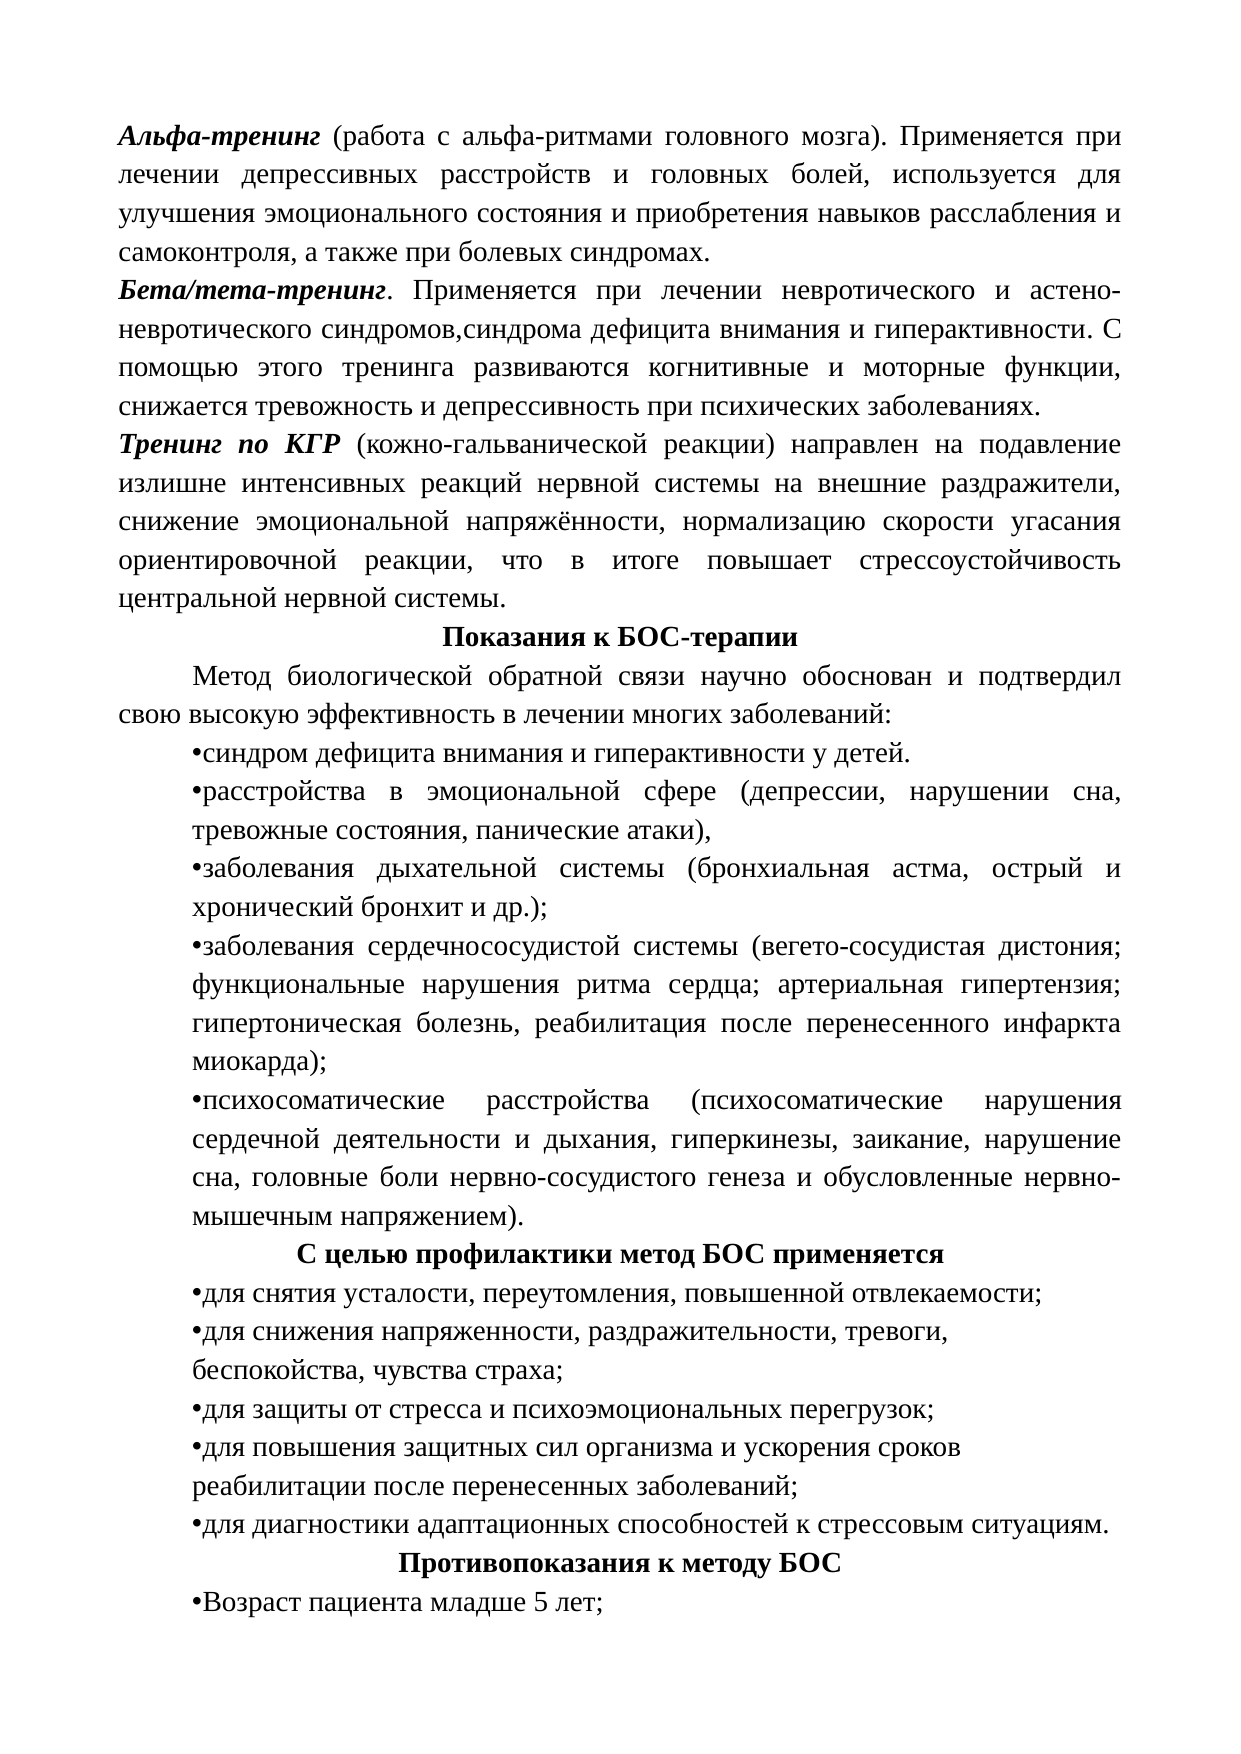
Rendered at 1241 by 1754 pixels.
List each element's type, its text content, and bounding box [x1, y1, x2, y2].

list для снижения напряженности, раздражительности, тревоги, беспокойства, чувства страха; [118, 1313, 1122, 1386]
text Бета/тета-тренинг. Применяется при лечении невротического и астено-невротического синдромов,синдрома дефицита внимания и гиперактивности. С помощью этого тренинга развиваются когнитивные и моторные функции, снижается тревожность и депрессивность при психических заболеваниях. [118, 272, 1122, 421]
text Метод биологической обратной связи научно обоснован и подтвердил свою высокую эффективность в лечении многих заболеваний: [118, 658, 1122, 730]
text Альфа-тренинг (работа с альфа-ритмами головного мозга). Применяется при лечении депрессивных расстройств и головных болей, используется для улучшения эмоционального состояния и приобретения навыков расслабления и самоконтроля, а также при болевых синдромах. [118, 118, 1122, 267]
list для снятия усталости, переутомления, повышенной отвлекаемости; [118, 1275, 1122, 1308]
list синдром дефицита внимания и гиперактивности у детей. [118, 735, 1122, 768]
list заболевания сердечнососудистой системы (вегето-сосудистая дистония; функциональные нарушения ритма сердца; артериальная гипертензия; гипертоническая болезнь, реабилитация после перенесенного инфаркта миокарда); [118, 928, 1122, 1077]
text Тренинг по КГР (кожно-гальванической реакции) направлен на подавление излишне интенсивных реакций нервной системы на внешние раздражители, снижение эмоциональной напряжённости, нормализацию скорости угасания ориентировочной реакции, что в итоге повышает стрессоустойчивость центральной нервной системы. [118, 426, 1122, 614]
list психосоматические расстройства (психосоматические нарушения сердечной деятельности и дыхания, гиперкинезы, заикание, нарушение сна, головные боли нервно-сосудистого генеза и обусловленные нервно-мышечным напряжением). [118, 1082, 1122, 1231]
text С целью профилактики метод БОС применяется [118, 1236, 1122, 1270]
text Противопоказания к методу БОС [118, 1545, 1122, 1579]
list Возраст пациента младше 5 лет; [118, 1584, 1122, 1617]
list заболевания дыхательной системы (бронхиальная астма, острый и хронический бронхит и др.); [118, 851, 1122, 923]
list для диагностики адаптационных способностей к стрессовым ситуациям. [118, 1507, 1122, 1540]
list расстройства в эмоциональной сфере (депрессии, нарушении сна, тревожные состояния, панические атаки), [118, 773, 1122, 846]
list для защиты от стресса и психоэмоциональных перегрузок; [118, 1391, 1122, 1424]
text Показания к БОС-терапии [118, 619, 1122, 653]
list для повышения защитных сил организма и ускорения сроков реабилитации после перенесенных заболеваний; [118, 1429, 1122, 1502]
